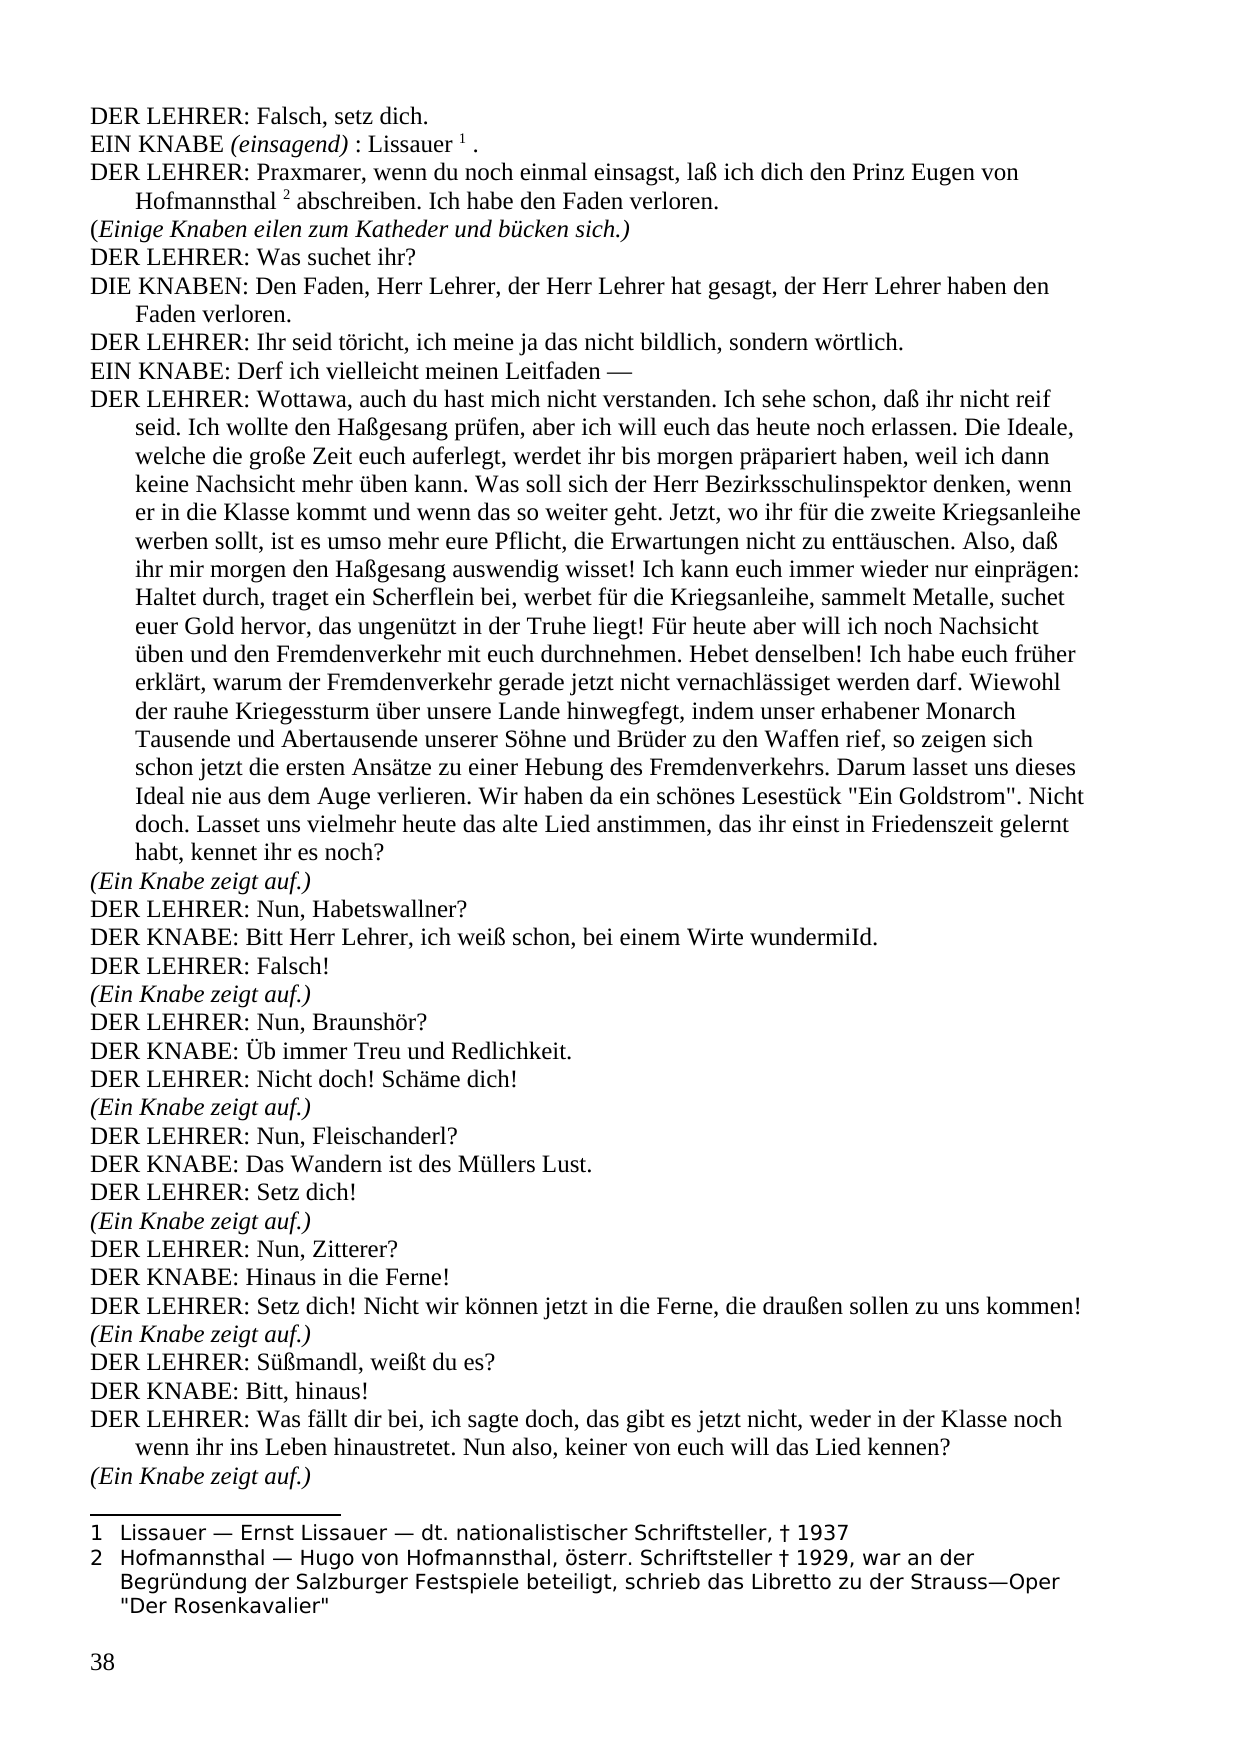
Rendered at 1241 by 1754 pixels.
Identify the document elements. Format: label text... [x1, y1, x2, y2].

text DER KNABE: Hinaus in die Ferne! [90, 1263, 1091, 1291]
text (Ein Knabe zeigt auf.) [90, 1093, 1091, 1121]
text DER KNABE: Üb immer Treu und Redlichkeit. [90, 1036, 1091, 1064]
text DER LEHRER: Setz dich! Nicht wir können jetzt in die Ferne, die draußen sollen zu uns kommen! [90, 1291, 1091, 1319]
text DER LEHRER: Setz dich! [90, 1178, 1091, 1206]
text (Ein Knabe zeigt auf.) [90, 866, 1091, 894]
text DER LEHRER: Praxmarer, wenn du noch einmal einsagst, laß ich dich den Prinz Eugen von Hofmannsthal abschreiben. Ich habe den Faden verloren. [90, 158, 1091, 214]
text DER LEHRER: Nun, Fleischanderl? [90, 1121, 1091, 1149]
text Lissauer — Ernst Lissauer — dt. nationalistischer Schriftsteller, † 1937 [90, 1521, 1091, 1546]
text (Ein Knabe zeigt auf.) [90, 979, 1091, 1008]
text DER KNABE: Das Wandern ist des Müllers Lust. [90, 1149, 1091, 1178]
text DER KNABE: Bitt, hinaus! [90, 1376, 1091, 1404]
text (Ein Knabe zeigt auf.) [90, 1206, 1091, 1234]
text DER LEHRER: Süßmandl, weißt du es? [90, 1348, 1091, 1376]
text (Ein Knabe zeigt auf.) [90, 1461, 1091, 1489]
text (Einige Knaben eilen zum Katheder und bücken sich.) [90, 214, 1091, 243]
text EIN KNABE (einsagend) : Lissauer . [90, 129, 1091, 158]
text DER LEHRER: Ihr seid töricht, ich meine ja das nicht bildlich, sondern wörtlich. [90, 328, 1091, 356]
text Hofmannsthal — Hugo von Hofmannsthal, österr. Schriftsteller † 1929, war an der Begründung der Salzburger Festspiele beteiligt, schrieb das Libretto zu der Strauss—Oper "Der Rosenkavalier" [90, 1546, 1091, 1618]
text EIN KNABE: Derf ich vielleicht meinen Leitfaden — [90, 356, 1091, 384]
text DIE KNABEN: Den Faden, Herr Lehrer, der Herr Lehrer hat gesagt, der Herr Lehrer haben den Faden verloren. [90, 271, 1091, 328]
text DER LEHRER: Falsch! [90, 951, 1091, 979]
text DER LEHRER: Was suchet ihr? [90, 243, 1091, 271]
text DER LEHRER: Nun, Zitterer? [90, 1234, 1091, 1263]
text DER LEHRER: Nicht doch! Schäme dich! [90, 1064, 1091, 1093]
text DER LEHRER: Was fällt dir bei, ich sagte doch, das gibt es jetzt nicht, weder in der Klasse noch wenn ihr ins Leben hinaustretet. Nun also, keiner von euch will das Lied kennen? [90, 1404, 1091, 1461]
text DER LEHRER: Wottawa, auch du hast mich nicht verstanden. Ich sehe schon, daß ihr nicht reif seid. Ich wollte den Haßgesang prüfen, aber ich will euch das heute noch erlassen. Die Ideale, welche die große Zeit euch auferlegt, werdet ihr bis morgen präpariert haben, weil ich dann keine Nachsicht mehr üben kann. Was soll sich der Herr Bezirksschulinspektor denken, wenn er in die Klasse kommt und wenn das so weiter geht. Jetzt, wo ihr für die zweite Kriegsanleihe werben sollt, ist es umso mehr eure Pflicht, die Erwartungen nicht zu enttäuschen. Also, daß ihr mir morgen den Haßgesang auswendig wisset! Ich kann euch immer wieder nur einprägen: Haltet durch, traget ein Scherflein bei, werbet für die Kriegsanleihe, sammelt Metalle, suchet euer Gold hervor, das ungenützt in der Truhe liegt! Für heute aber will ich noch Nachsicht üben und den Fremdenverkehr mit euch durchnehmen. Hebet denselben! Ich habe euch früher erklärt, warum der Fremdenverkehr gerade jetzt nicht vernachlässiget werden darf. Wiewohl der rauhe Kriegessturm über unsere Lande hinwegfegt, indem unser erhabener Monarch Tausende und Abertausende unserer Söhne und Brüder zu den Waffen rief, so zeigen sich schon jetzt die ersten Ansätze zu einer Hebung des Fremdenverkehrs. Darum lasset uns dieses Ideal nie aus dem Auge verlieren. Wir haben da ein schönes Lesestück "Ein Goldstrom". Nicht doch. Lasset uns vielmehr heute das alte Lied anstimmen, das ihr einst in Friedenszeit gelernt habt, kennet ihr es noch? [90, 384, 1091, 866]
text DER LEHRER: Falsch, setz dich. [90, 75, 1091, 129]
text DER LEHRER: Nun, Habetswallner? [90, 894, 1091, 923]
text (Ein Knabe zeigt auf.) [90, 1319, 1091, 1348]
text DER KNABE: Bitt Herr Lehrer, ich weiß schon, bei einem Wirte wundermiId. [90, 923, 1091, 951]
text DER LEHRER: Nun, Braunshör? [90, 1008, 1091, 1036]
